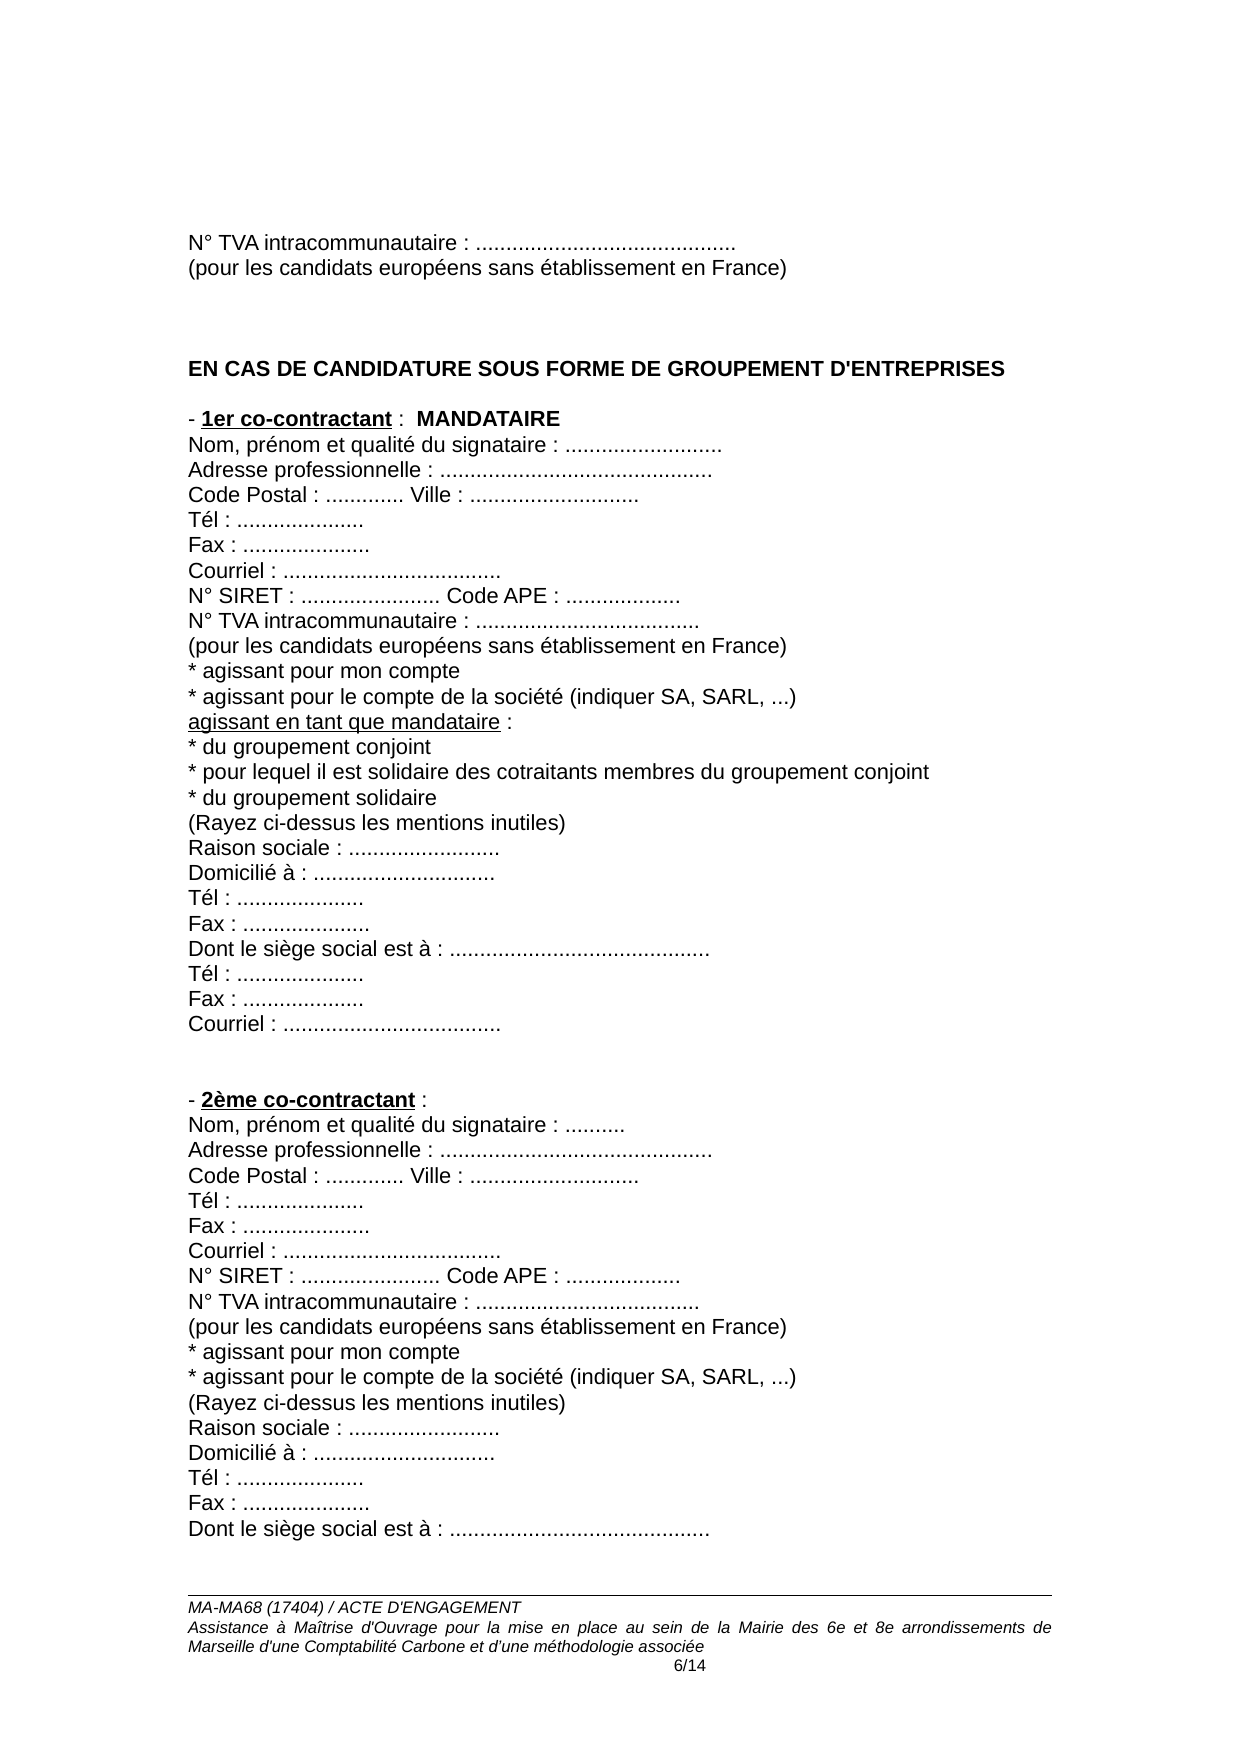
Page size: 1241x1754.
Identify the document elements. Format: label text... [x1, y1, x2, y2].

text Fax : ..................... [188, 1490, 1052, 1515]
text N° SIRET : ....................... Code APE : ................... [188, 583, 1052, 608]
text agissant en tant que mandataire : [188, 709, 1052, 734]
text * agissant pour le compte de la société (indiquer SA, SARL, ...) [188, 1364, 1052, 1389]
text (pour les candidats européens sans établissement en France) [188, 1314, 1052, 1339]
text Fax : ..................... [188, 532, 1052, 557]
text Nom, prénom et qualité du signataire : .......... [188, 1112, 1052, 1137]
text Domicilié à : .............................. [188, 1440, 1052, 1465]
text Fax : ..................... [188, 1213, 1052, 1238]
text Dont le siège social est à : ........................................... [188, 936, 1052, 961]
text - 2ème co-contractant : [188, 1087, 1052, 1112]
text N° SIRET : ....................... Code APE : ................... [188, 1263, 1052, 1288]
text * du groupement solidaire [188, 784, 1052, 809]
text * agissant pour mon compte [188, 1339, 1052, 1364]
text * agissant pour mon compte [188, 658, 1052, 683]
text Fax : .................... [188, 986, 1052, 1011]
text N° TVA intracommunautaire : ..................................... [188, 1288, 1052, 1314]
text Fax : ..................... [188, 910, 1052, 936]
text Tél : ..................... [188, 961, 1052, 986]
text Nom, prénom et qualité du signataire : .......................... [188, 431, 1052, 457]
text Courriel : .................................... [188, 1011, 1052, 1036]
text Tél : ..................... [188, 507, 1052, 532]
text * du groupement conjoint [188, 734, 1052, 759]
text Tél : ..................... [188, 1465, 1052, 1490]
text * pour lequel il est solidaire des cotraitants membres du groupement conjoint [188, 759, 1052, 784]
text Courriel : .................................... [188, 1238, 1052, 1263]
text * agissant pour le compte de la société (indiquer SA, SARL, ...) [188, 683, 1052, 709]
text (Rayez ci-dessus les mentions inutiles) [188, 809, 1052, 835]
text EN CAS DE CANDIDATURE SOUS FORME DE GROUPEMENT D'ENTREPRISES [188, 356, 1052, 381]
text Adresse professionnelle : ............................................. [188, 1137, 1052, 1162]
text (Rayez ci-dessus les mentions inutiles) [188, 1389, 1052, 1414]
text N° TVA intracommunautaire : ........................................... [188, 230, 1052, 255]
text Adresse professionnelle : ............................................. [188, 457, 1052, 482]
text - 1er co-contractant : MANDATAIRE [188, 406, 1052, 431]
text Domicilié à : .............................. [188, 860, 1052, 885]
text (pour les candidats européens sans établissement en France) [188, 255, 1052, 280]
text Code Postal : ............. Ville : ............................ [188, 1162, 1052, 1188]
text Tél : ..................... [188, 1188, 1052, 1213]
text Tél : ..................... [188, 885, 1052, 910]
text (pour les candidats européens sans établissement en France) [188, 633, 1052, 658]
text Dont le siège social est à : ........................................... [188, 1515, 1052, 1541]
text N° TVA intracommunautaire : ..................................... [188, 608, 1052, 633]
text Raison sociale : ......................... [188, 1414, 1052, 1440]
text Courriel : .................................... [188, 557, 1052, 583]
text Raison sociale : ......................... [188, 835, 1052, 860]
text Code Postal : ............. Ville : ............................ [188, 482, 1052, 507]
